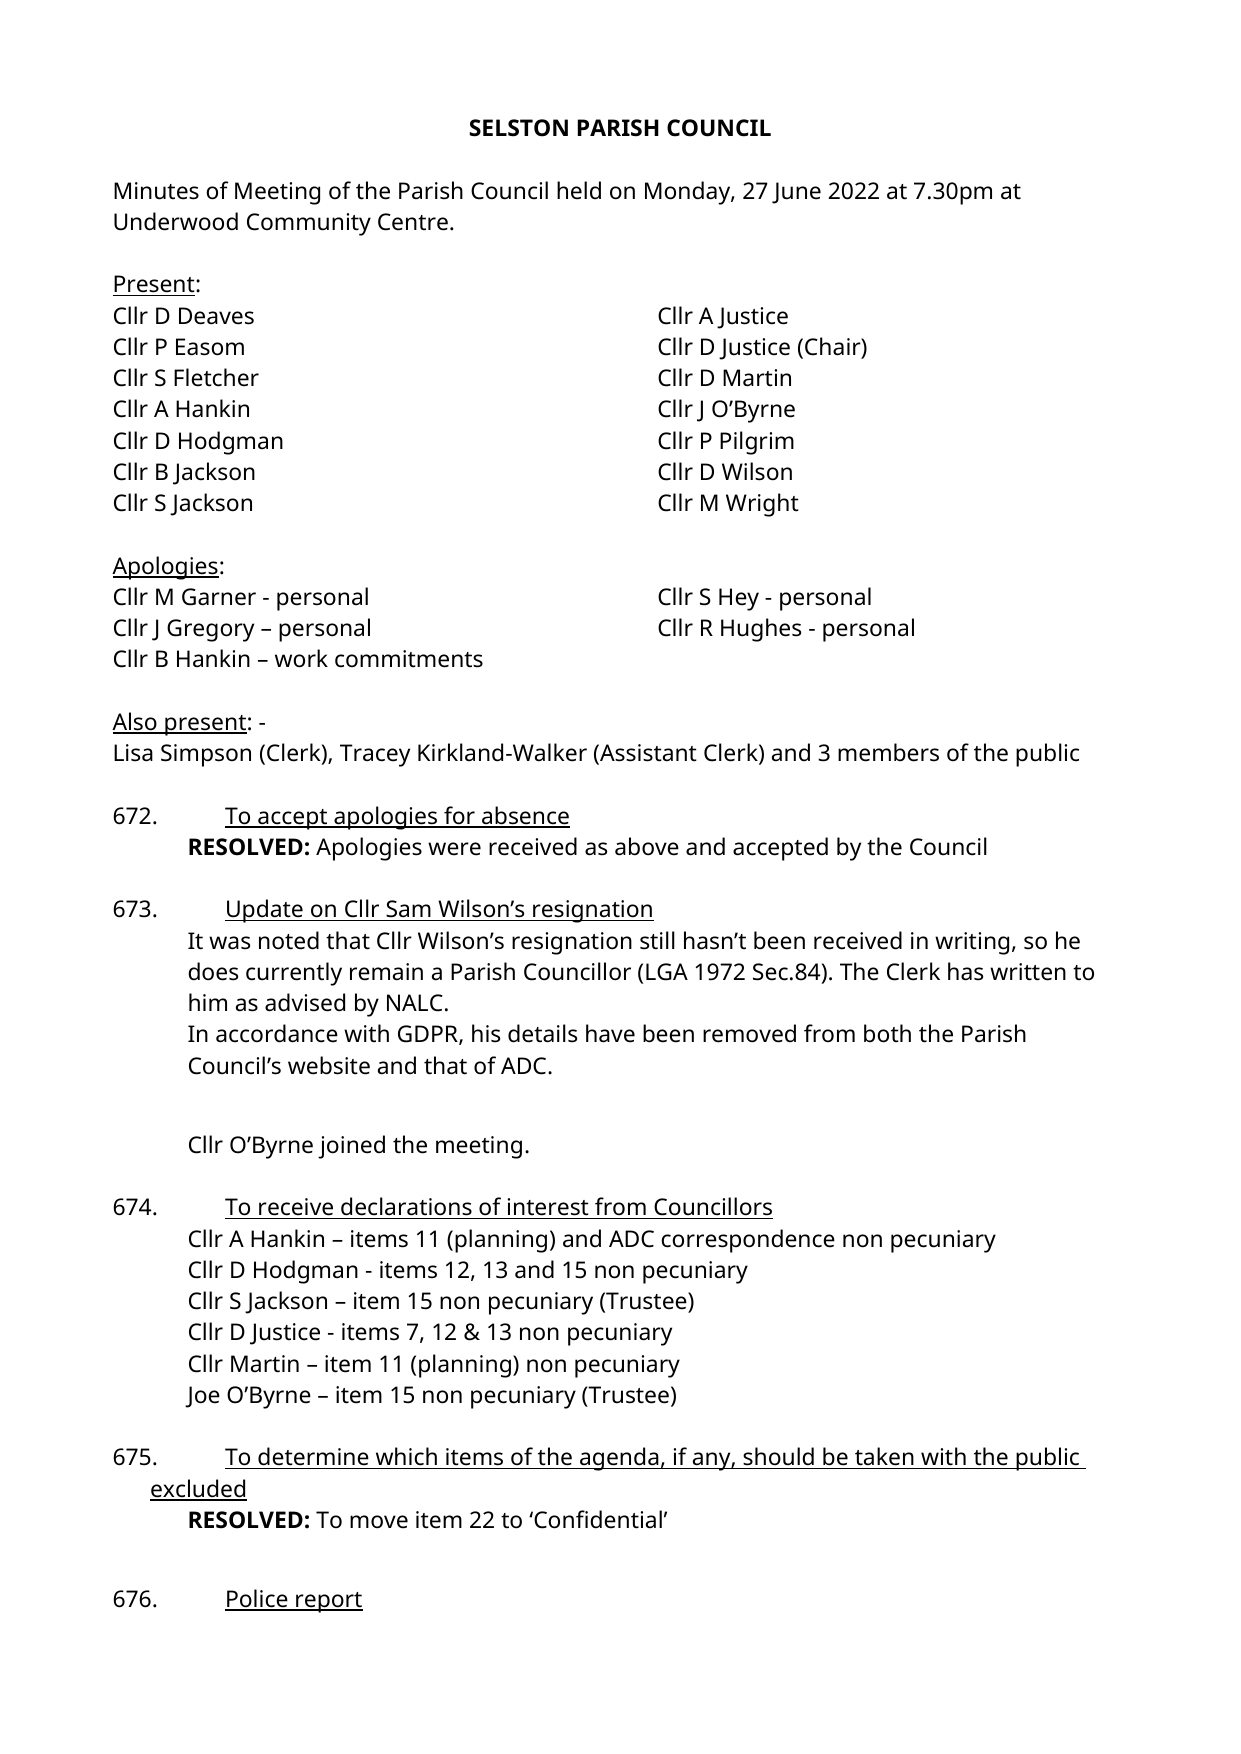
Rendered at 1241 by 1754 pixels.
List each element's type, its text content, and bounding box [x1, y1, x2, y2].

text Cllr A Justice [657, 300, 1128, 331]
list To receive declarations of interest from Councillors [112, 1191, 1128, 1223]
text Cllr S Hey - personal [657, 581, 1128, 612]
list It was noted that Cllr Wilson’s resignation still hasn’t been received in writing, so he does currently remain a Parish Councillor (LGA 1972 Sec.84). The Clerk has written to him as advised by NALC. [187, 925, 1128, 1018]
list Cllr S Jackson – item 15 non pecuniary (Trustee) [187, 1285, 1128, 1316]
text Cllr D Deaves [112, 300, 583, 331]
list RESOLVED: Apologies were received as above and accepted by the Council [187, 831, 1128, 862]
text Cllr O’Byrne joined the meeting. [112, 1129, 1128, 1160]
text SELSTON PARISH COUNCIL [112, 112, 1128, 143]
list To determine which items of the agenda, if any, should be taken with the public excluded [112, 1441, 1128, 1504]
list Joe O’Byrne – item 15 non pecuniary (Trustee) [187, 1379, 1128, 1410]
list Cllr D Justice - items 7, 12 & 13 non pecuniary [187, 1316, 1128, 1348]
text Cllr B Hankin – work commitments [112, 643, 583, 675]
text Lisa Simpson (Clerk), Tracey Kirkland-Walker (Assistant Clerk) and 3 members of the public [112, 737, 1128, 768]
list Cllr D Hodgman - items 12, 13 and 15 non pecuniary [187, 1254, 1128, 1285]
text Cllr D Hodgman [112, 425, 583, 456]
text Cllr M Wright [657, 487, 1128, 518]
text Cllr D Justice (Chair) [657, 331, 1128, 362]
text Present: [112, 268, 1128, 300]
text Cllr M Garner - personal [112, 581, 583, 612]
text Cllr A Hankin [112, 393, 583, 425]
list RESOLVED: To move item 22 to ‘Confidential’ [187, 1504, 1128, 1535]
text Cllr J Gregory – personal [112, 612, 583, 643]
text Cllr D Martin [657, 362, 1128, 393]
list To accept apologies for absence [112, 800, 1128, 831]
list Cllr Martin – item 11 (planning) non pecuniary [187, 1348, 1128, 1379]
text Apologies: [112, 550, 1128, 581]
text Cllr S Fletcher [112, 362, 583, 393]
list Update on Cllr Sam Wilson’s resignation [112, 893, 1128, 925]
text Cllr J O’Byrne [657, 393, 1128, 425]
text Cllr D Wilson [657, 456, 1128, 487]
text Also present: - [112, 706, 1128, 737]
text Cllr S Jackson [112, 487, 583, 518]
list Cllr A Hankin – items 11 (planning) and ADC correspondence non pecuniary [187, 1223, 1128, 1254]
list Police report [112, 1583, 1128, 1614]
text Cllr P Pilgrim [657, 425, 1128, 456]
list In accordance with GDPR, his details have been removed from both the Parish Council’s website and that of ADC. [187, 1018, 1128, 1081]
text Cllr B Jackson [112, 456, 583, 487]
text Minutes of Meeting of the Parish Council held on Monday, 27 June 2022 at 7.30pm at Underwood Community Centre. [112, 175, 1128, 237]
text Cllr R Hughes - personal [657, 612, 1128, 643]
text Cllr P Easom [112, 331, 583, 362]
